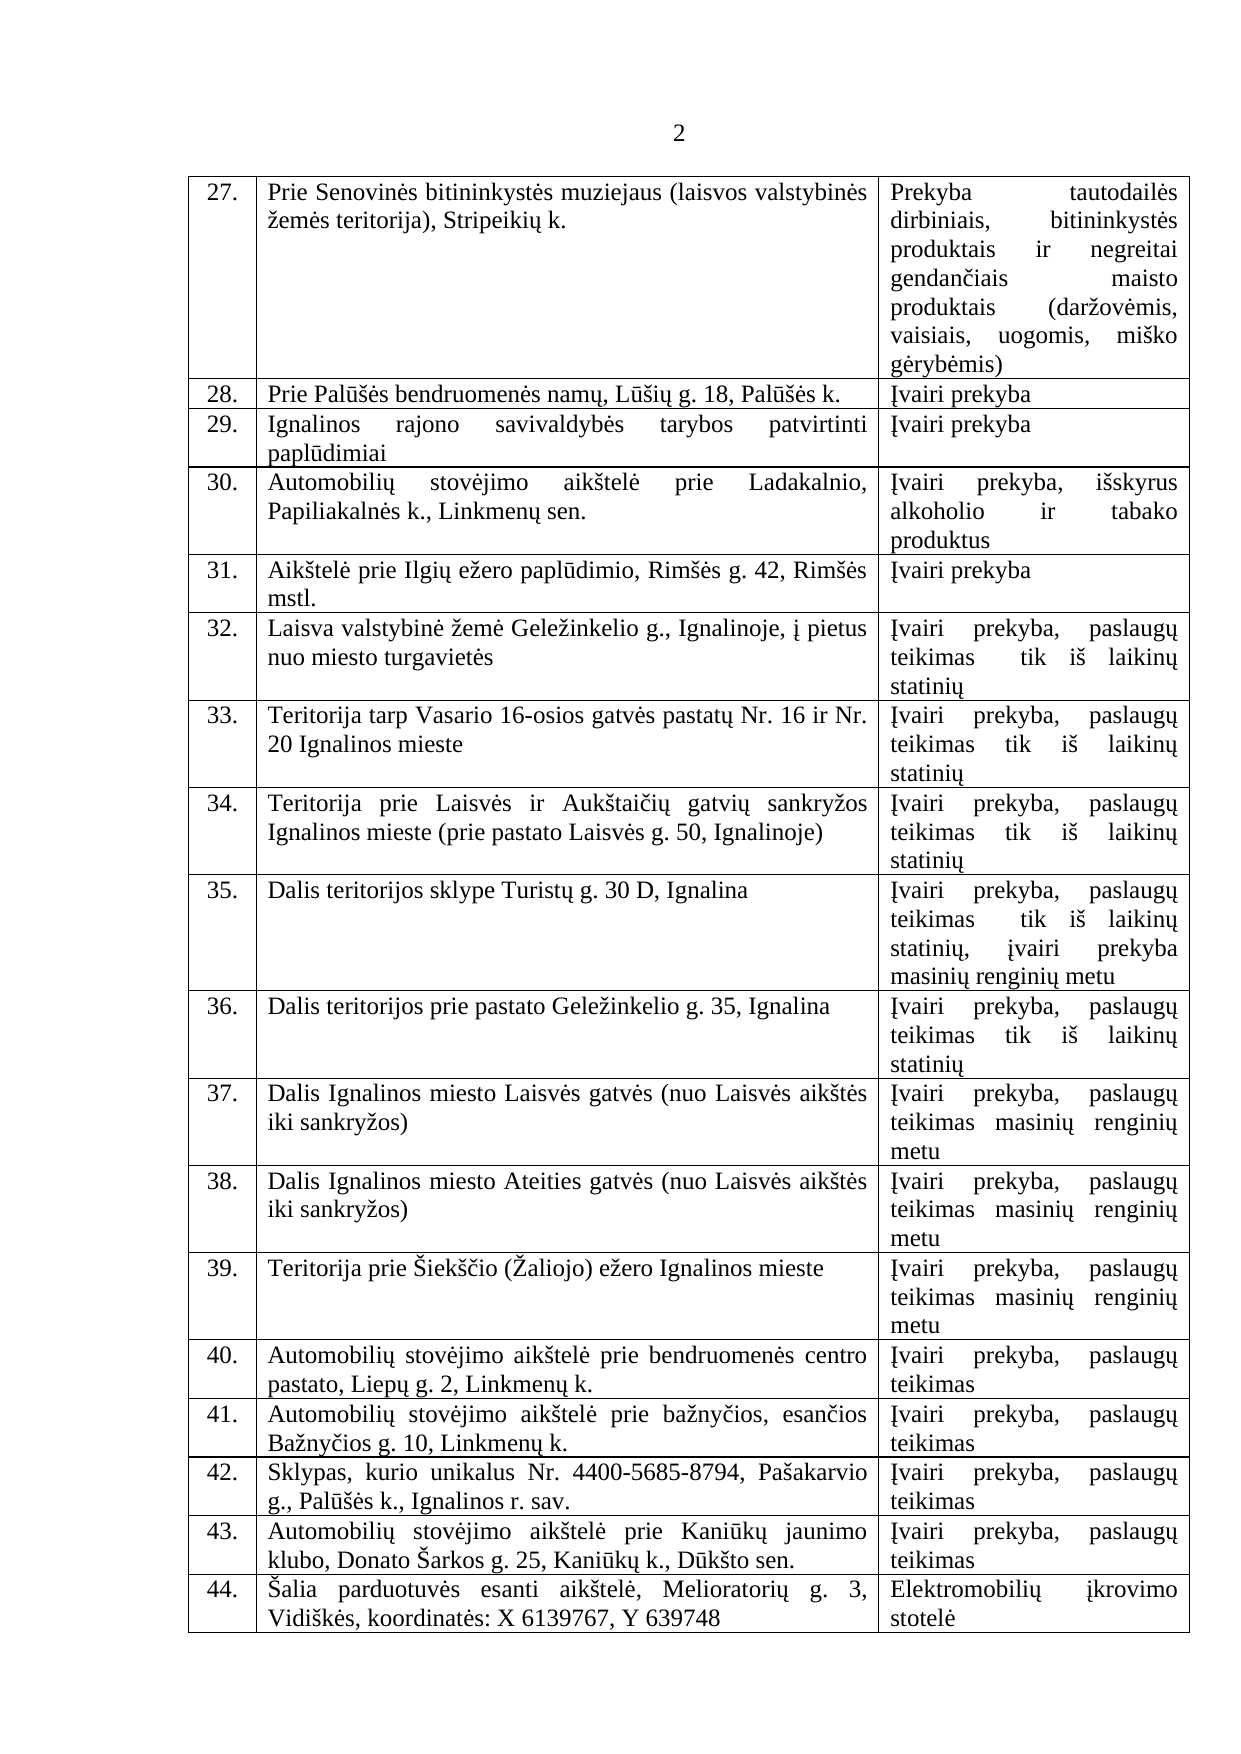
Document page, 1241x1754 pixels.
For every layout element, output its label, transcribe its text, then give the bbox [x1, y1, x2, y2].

table_cell 43. [189, 1516, 256, 1573]
table_cell Dalis teritorijos sklype Turistų g. 30 D, Ignalina [257, 875, 878, 990]
table_cell Teritorija prie Šiekščio (Žaliojo) ežero Ignalinos mieste [257, 1253, 878, 1339]
table_cell Dalis teritorijos prie pastato Geležinkelio g. 35, Ignalina [257, 991, 878, 1077]
table_cell 38. [189, 1166, 256, 1252]
table_cell Dalis Ignalinos miesto Ateities gatvės (nuo Laisvės aikštės iki sankryžos) [257, 1166, 878, 1252]
table_cell 35. [189, 875, 256, 990]
table_cell Prie Senovinės bitininkystės muziejaus (laisvos valstybinės žemės teritorija), Stripeikių k. [257, 177, 878, 378]
table_cell Įvairi prekyba, paslaugų teikimas [879, 1516, 1189, 1573]
table_cell Automobilių stovėjimo aikštelė prie Ladakalnio, Papiliakalnės k., Linkmenų sen. [257, 468, 878, 554]
table_cell Įvairi prekyba [879, 409, 1189, 466]
table_cell 39. [189, 1253, 256, 1339]
table_cell 29. [189, 409, 256, 466]
table_cell 27. [189, 177, 256, 378]
table_cell 37. [189, 1079, 256, 1165]
table_cell Įvairi prekyba [879, 555, 1189, 612]
table_cell Įvairi prekyba, paslaugų teikimas tik iš laikinų statinių [879, 701, 1189, 787]
table_cell 32. [189, 613, 256, 699]
table_cell Įvairi prekyba, paslaugų teikimas [879, 1399, 1189, 1456]
table_cell 33. [189, 701, 256, 787]
table_cell Automobilių stovėjimo aikštelė prie bendruomenės centro pastato, Liepų g. 2, Linkmenų k. [257, 1340, 878, 1398]
table_cell 28. [189, 379, 256, 408]
table_cell 36. [189, 991, 256, 1077]
table_cell Įvairi prekyba, paslaugų teikimas tik iš laikinų statinių [879, 613, 1189, 699]
table_cell 30. [189, 468, 256, 554]
table_cell Automobilių stovėjimo aikštelė prie bažnyčios, esančios Bažnyčios g. 10, Linkmenų k. [257, 1399, 878, 1456]
table_cell 41. [189, 1399, 256, 1456]
table_cell Prie Palūšės bendruomenės namų, Lūšių g. 18, Palūšės k. [257, 379, 878, 408]
table_cell Įvairi prekyba, paslaugų teikimas tik iš laikinų statinių, įvairi prekyba masinių renginių metu [879, 875, 1189, 990]
table_cell Įvairi prekyba, paslaugų teikimas masinių renginių metu [879, 1253, 1189, 1339]
table_cell Įvairi prekyba, paslaugų teikimas [879, 1458, 1189, 1515]
table_cell Prekyba tautodailės dirbiniais, bitininkystės produktais ir negreitai gendančiais maisto produktais (daržovėmis, vaisiais, uogomis, miško gėrybėmis) [879, 177, 1189, 378]
table_cell Įvairi prekyba, paslaugų teikimas tik iš laikinų statinių [879, 788, 1189, 874]
table_cell Įvairi prekyba, paslaugų teikimas [879, 1340, 1189, 1398]
table_cell Įvairi prekyba, paslaugų teikimas masinių renginių metu [879, 1166, 1189, 1252]
table_cell Šalia parduotuvės esanti aikštelė, Melioratorių g. 3, Vidiškės, koordinatės: X 6139767, Y 639748 [257, 1575, 878, 1632]
table_cell 44. [189, 1575, 256, 1632]
table_cell Įvairi prekyba, paslaugų teikimas masinių renginių metu [879, 1079, 1189, 1165]
table_cell Laisva valstybinė žemė Geležinkelio g., Ignalinoje, į pietus nuo miesto turgavietės [257, 613, 878, 699]
table_cell Dalis Ignalinos miesto Laisvės gatvės (nuo Laisvės aikštės iki sankryžos) [257, 1079, 878, 1165]
table_cell 34. [189, 788, 256, 874]
table_cell Teritorija tarp Vasario 16-osios gatvės pastatų Nr. 16 ir Nr. 20 Ignalinos mieste [257, 701, 878, 787]
table_cell Elektromobilių įkrovimo stotelė [879, 1575, 1189, 1632]
table_cell Automobilių stovėjimo aikštelė prie Kaniūkų jaunimo klubo, Donato Šarkos g. 25, Kaniūkų k., Dūkšto sen. [257, 1516, 878, 1573]
table_cell Aikštelė prie Ilgių ežero paplūdimio, Rimšės g. 42, Rimšės mstl. [257, 555, 878, 612]
table_cell 42. [189, 1458, 256, 1515]
table_cell Įvairi prekyba [879, 379, 1189, 408]
table_cell 31. [189, 555, 256, 612]
table_cell Ignalinos rajono savivaldybės tarybos patvirtinti paplūdimiai [257, 409, 878, 466]
table_cell 40. [189, 1340, 256, 1398]
table_cell Teritorija prie Laisvės ir Aukštaičių gatvių sankryžos Ignalinos mieste (prie pastato Laisvės g. 50, Ignalinoje) [257, 788, 878, 874]
table_cell Įvairi prekyba, išskyrus alkoholio ir tabako produktus [879, 468, 1189, 554]
table_cell Įvairi prekyba, paslaugų teikimas tik iš laikinų statinių [879, 991, 1189, 1077]
table_cell Sklypas, kurio unikalus Nr. 4400-5685-8794, Pašakarvio g., Palūšės k., Ignalinos r. sav. [257, 1458, 878, 1515]
